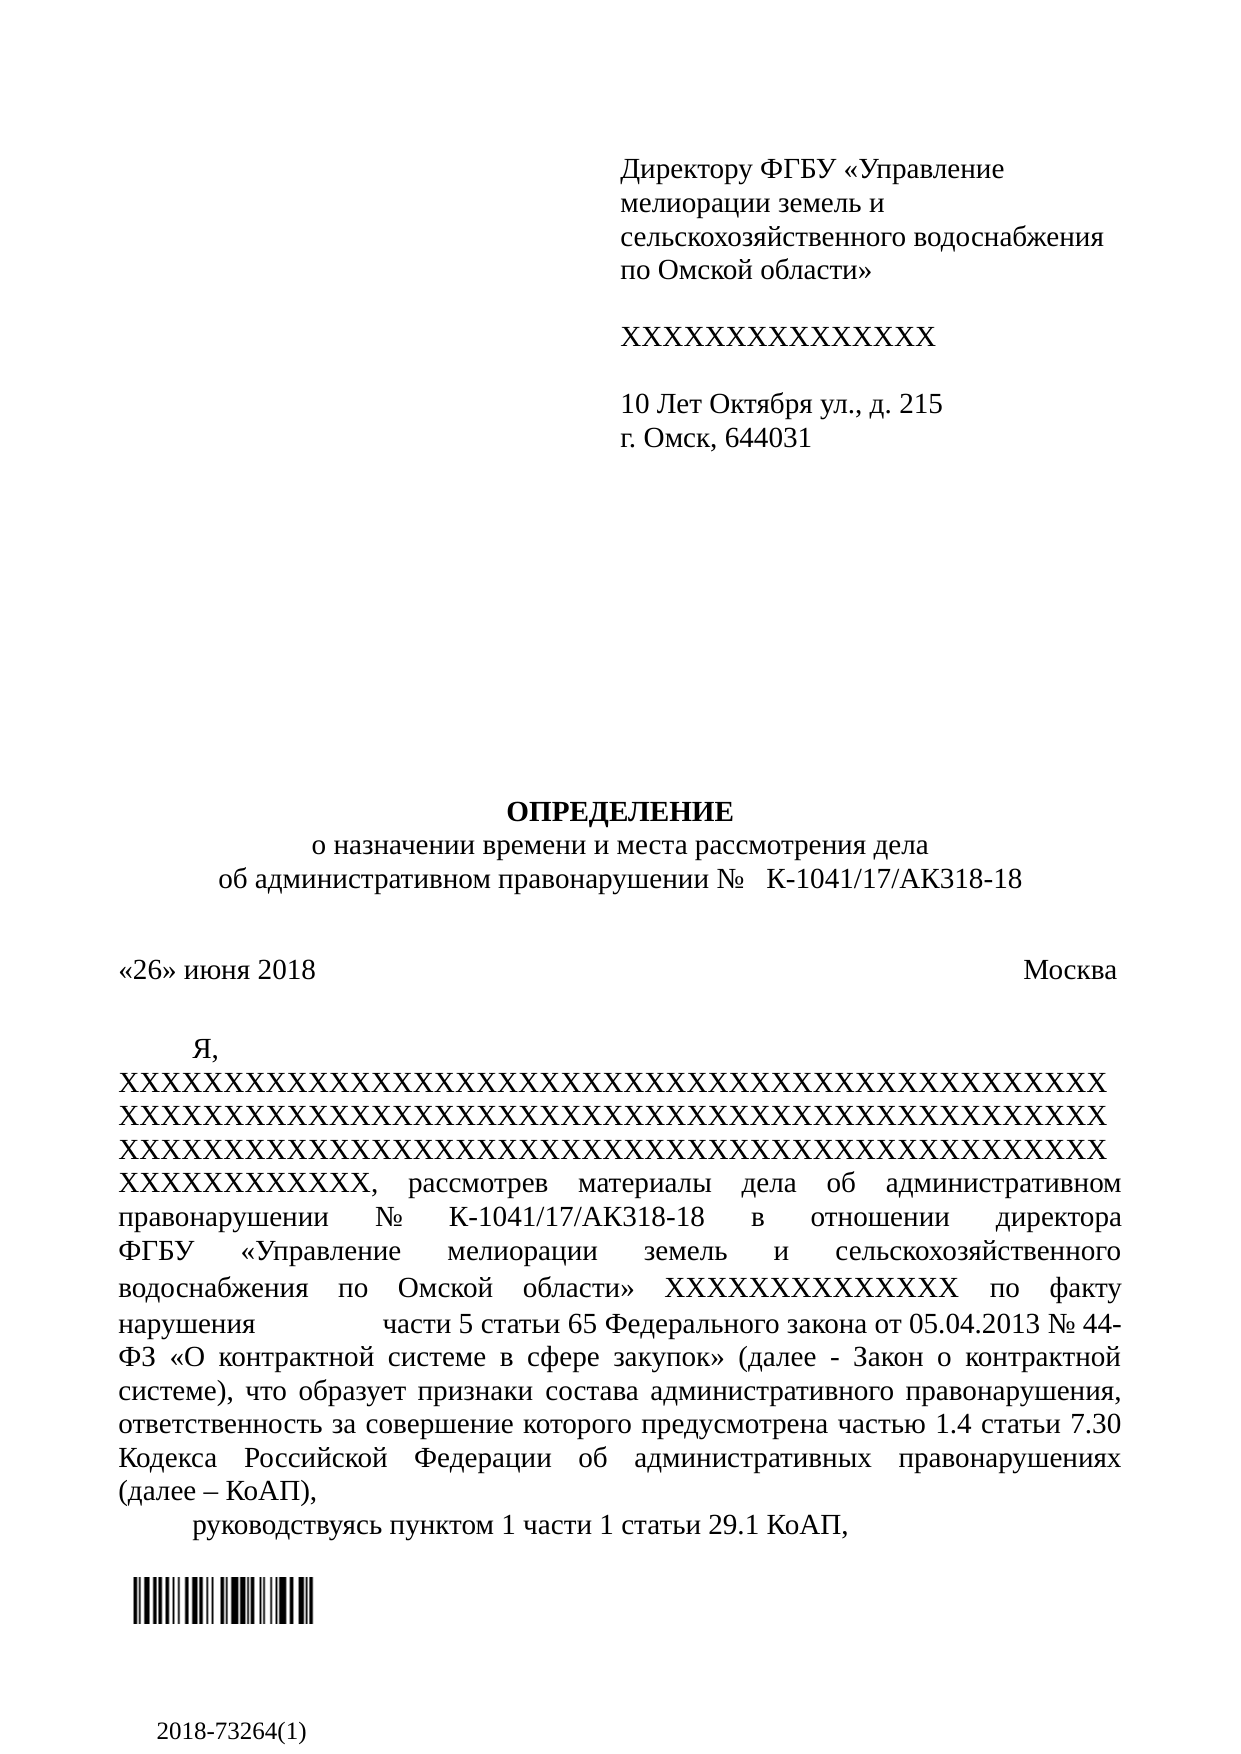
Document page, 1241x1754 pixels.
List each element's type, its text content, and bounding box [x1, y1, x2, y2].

text г. Омск, 644031 [620, 420, 1122, 453]
text об административном правонарушении № К-1041/17/АК318-18 [118, 861, 1122, 894]
text Я, XXXXXXXXXXXXXXXXXXXXXXXXXXXXXXXXXXXXXXXXXXXXXXXXXXXXXXXXXXXXXXXXXXXXXXXXXXXXXXXXXXXXXXXXXXXXXXXXXXXXXXXXXXXXXXXXXXXXXXXXXXXXXXXXXXXXXXXXXXXXXXXXXXXXXXXXX, рассмотрев материалы дела об административном правонарушении № К-1041/17/АК318-18 в отношении директора ФГБУ «Управление мелиорации земель и сельскохозяйственного водоснабжения по Омской области» XXXXXXXXXXXXXX по факту нарушения части 5 статьи 65 Федерального закона от 05.04.2013 № 44-ФЗ «О контрактной системе в сфере закупок» (далее - Закон о контрактной системе), что образует признаки состава административного правонарушения, ответственность за совершение которого предусмотрена частью 1.4 статьи 7.30 Кодекса Российской Федерации об административных правонарушениях (далее – КоАП), [118, 1031, 1122, 1507]
subtitle ОПРЕДЕЛЕНИЕ [118, 794, 1122, 827]
picture [118, 1577, 331, 1624]
text XXXXXXXXXXXXXXX [620, 319, 1122, 353]
text «26» июня 2018 Москва [118, 952, 1122, 985]
text Директору ФГБУ «Управление мелиорации земель и сельскохозяйственного водоснабжения по Омской области» [620, 152, 1122, 286]
text о назначении времени и места рассмотрения дела [118, 827, 1122, 861]
text руководствуясь пунктом 1 части 1 статьи 29.1 КоАП, [118, 1507, 1122, 1541]
text 10 Лет Октября ул., д. 215 [620, 386, 1122, 420]
